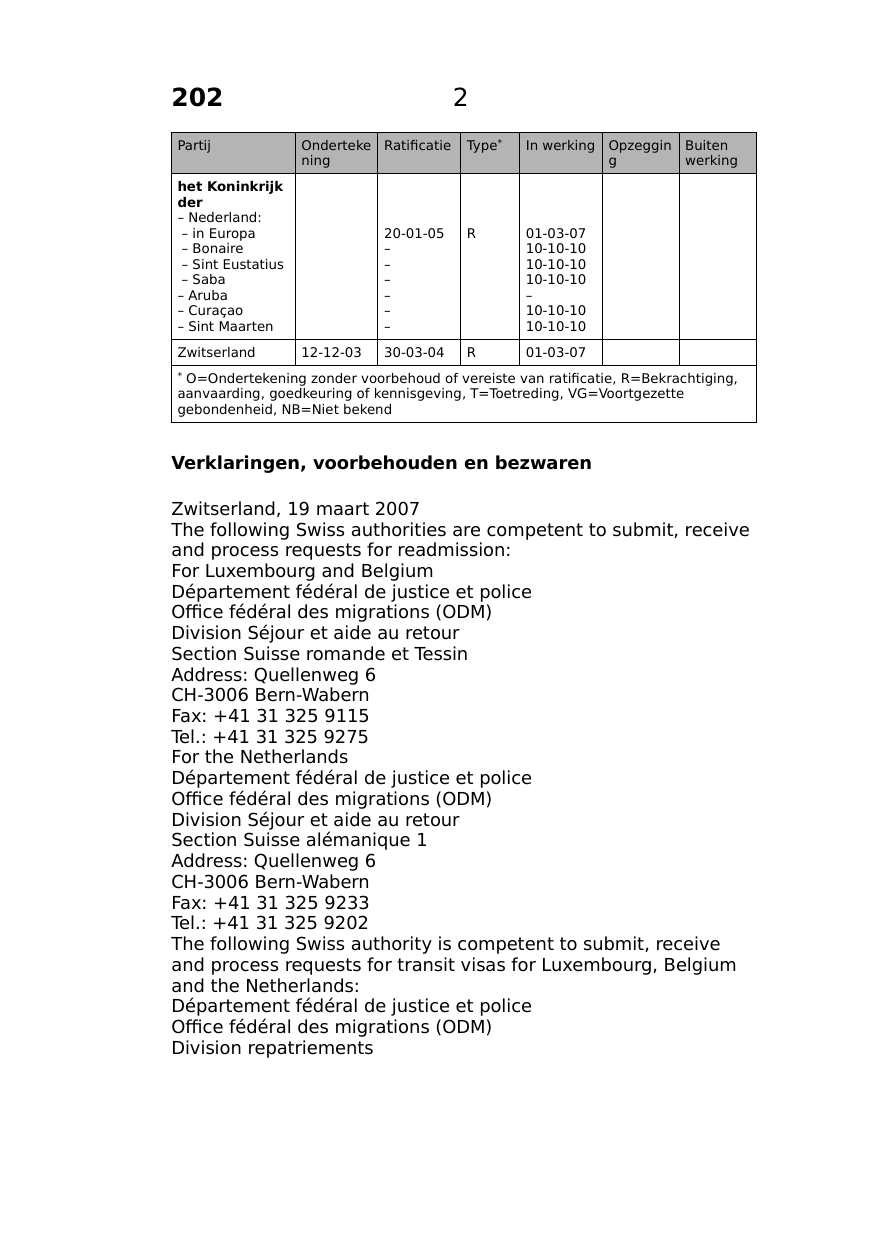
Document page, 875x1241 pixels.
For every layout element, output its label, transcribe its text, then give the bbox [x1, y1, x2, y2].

table_cell [461, 174, 519, 210]
table_cell – Curaçao [172, 303, 295, 319]
table_cell [378, 210, 460, 226]
table_cell – [378, 257, 460, 272]
table_cell [296, 319, 377, 339]
table_cell [603, 257, 679, 272]
table_cell [461, 272, 519, 288]
table_cell [680, 257, 756, 272]
table_cell [603, 174, 679, 210]
table_cell [296, 210, 377, 226]
table_cell [680, 303, 756, 319]
table_cell – Bonaire [172, 241, 295, 257]
table_cell – [378, 241, 460, 257]
table_cell [603, 241, 679, 257]
table_cell 10-10-10 [520, 241, 602, 257]
table_cell [680, 272, 756, 288]
text The following Swiss authorities are competent to submit, receive and process requests for readmission: [171, 519, 756, 561]
text Département fédéral de justice et police [171, 582, 756, 602]
table_cell 01-03-07 [520, 226, 602, 241]
table_cell * O=Ondertekening zonder voorbehoud of vereiste van ratificatie, R=Bekrachtiging, aanvaarding, goedkeuring of kennisgeving, T=Toetreding, VG=Voortgezette gebondenheid, NB=Niet bekend [172, 366, 756, 422]
table_cell [520, 174, 602, 210]
table_cell 10-10-10 [520, 257, 602, 272]
table_cell – [378, 319, 460, 339]
table_cell 20-01-05 [378, 226, 460, 241]
table_cell [603, 340, 679, 365]
table_cell – Nederland: [172, 210, 295, 226]
text Département fédéral de justice et police [171, 768, 756, 789]
table_cell het Koninkrijk der [172, 174, 295, 210]
table_cell [603, 288, 679, 303]
table_cell – in Europa [172, 226, 295, 241]
table_cell [296, 288, 377, 303]
table_cell [603, 319, 679, 339]
table_header In werking [520, 133, 602, 173]
text For the Netherlands [171, 747, 756, 768]
subtitle Verklaringen, voorbehouden en bezwaren [171, 453, 756, 474]
table_cell 12-12-03 [296, 340, 377, 365]
table_cell R [461, 226, 519, 241]
table_cell [461, 303, 519, 319]
table_cell [378, 174, 460, 210]
text Fax: +41 31 325 9115 [171, 706, 756, 727]
table_header Ratificatie [378, 133, 460, 173]
text For Luxembourg and Belgium [171, 561, 756, 582]
table_cell – [378, 272, 460, 288]
table_cell – Saba [172, 272, 295, 288]
table_header Buiten werking [680, 133, 756, 173]
table_cell [296, 272, 377, 288]
table_cell – [520, 288, 602, 303]
table_cell [296, 241, 377, 257]
text Division repatriements [171, 1038, 756, 1058]
text Département fédéral de justice et police [171, 996, 756, 1017]
table_cell [296, 257, 377, 272]
table_cell 01-03-07 [520, 340, 602, 365]
table_cell 10-10-10 [520, 303, 602, 319]
table_cell [680, 319, 756, 339]
text Section Suisse romande et Tessin [171, 644, 756, 664]
table_cell 10-10-10 [520, 319, 602, 339]
table_cell [461, 241, 519, 257]
table_cell R [461, 340, 519, 365]
text The following Swiss authority is competent to submit, receive and process requests for transit visas for Luxembourg, Belgium and the Netherlands: [171, 934, 756, 996]
table_cell [296, 226, 377, 241]
table_cell [520, 210, 602, 226]
text Address: Quellenweg 6 [171, 851, 756, 872]
text Office fédéral des migrations (ODM) [171, 789, 756, 809]
table_cell [296, 174, 377, 210]
text Tel.: +41 31 325 9275 [171, 727, 756, 747]
text Office fédéral des migrations (ODM) [171, 602, 756, 623]
table_cell [461, 210, 519, 226]
table_cell [461, 257, 519, 272]
table_cell [680, 288, 756, 303]
table_cell [680, 210, 756, 226]
table_cell – Sint Maarten [172, 319, 295, 339]
table_cell [680, 340, 756, 365]
text Division Séjour et aide au retour [171, 623, 756, 644]
table_header Ondertekening [296, 133, 377, 173]
text Address: Quellenweg 6 [171, 664, 756, 685]
table_cell [603, 303, 679, 319]
text Zwitserland, 19 maart 2007 [171, 499, 756, 519]
table_cell 30-03-04 [378, 340, 460, 365]
text Office fédéral des migrations (ODM) [171, 1017, 756, 1038]
text Section Suisse alémanique 1 [171, 830, 756, 851]
table_cell – Aruba [172, 288, 295, 303]
table_header Opzegging [603, 133, 679, 173]
text Tel.: +41 31 325 9202 [171, 913, 756, 934]
table_cell Zwitserland [172, 340, 295, 365]
table_cell [603, 210, 679, 226]
table_cell [603, 272, 679, 288]
text CH-3006 Bern-Wabern [171, 685, 756, 706]
table_cell – Sint Eustatius [172, 257, 295, 272]
table_header Partij [172, 133, 295, 173]
table_cell [296, 303, 377, 319]
table_cell [461, 319, 519, 339]
table_cell [603, 226, 679, 241]
table_cell [680, 174, 756, 210]
table_cell – [378, 288, 460, 303]
table_cell [461, 288, 519, 303]
text Division Séjour et aide au retour [171, 809, 756, 830]
table_cell [680, 241, 756, 257]
text CH-3006 Bern-Wabern [171, 872, 756, 892]
table_cell – [378, 303, 460, 319]
table_cell [680, 226, 756, 241]
table_header Type* [461, 133, 519, 173]
text Fax: +41 31 325 9233 [171, 892, 756, 913]
table_cell 10-10-10 [520, 272, 602, 288]
